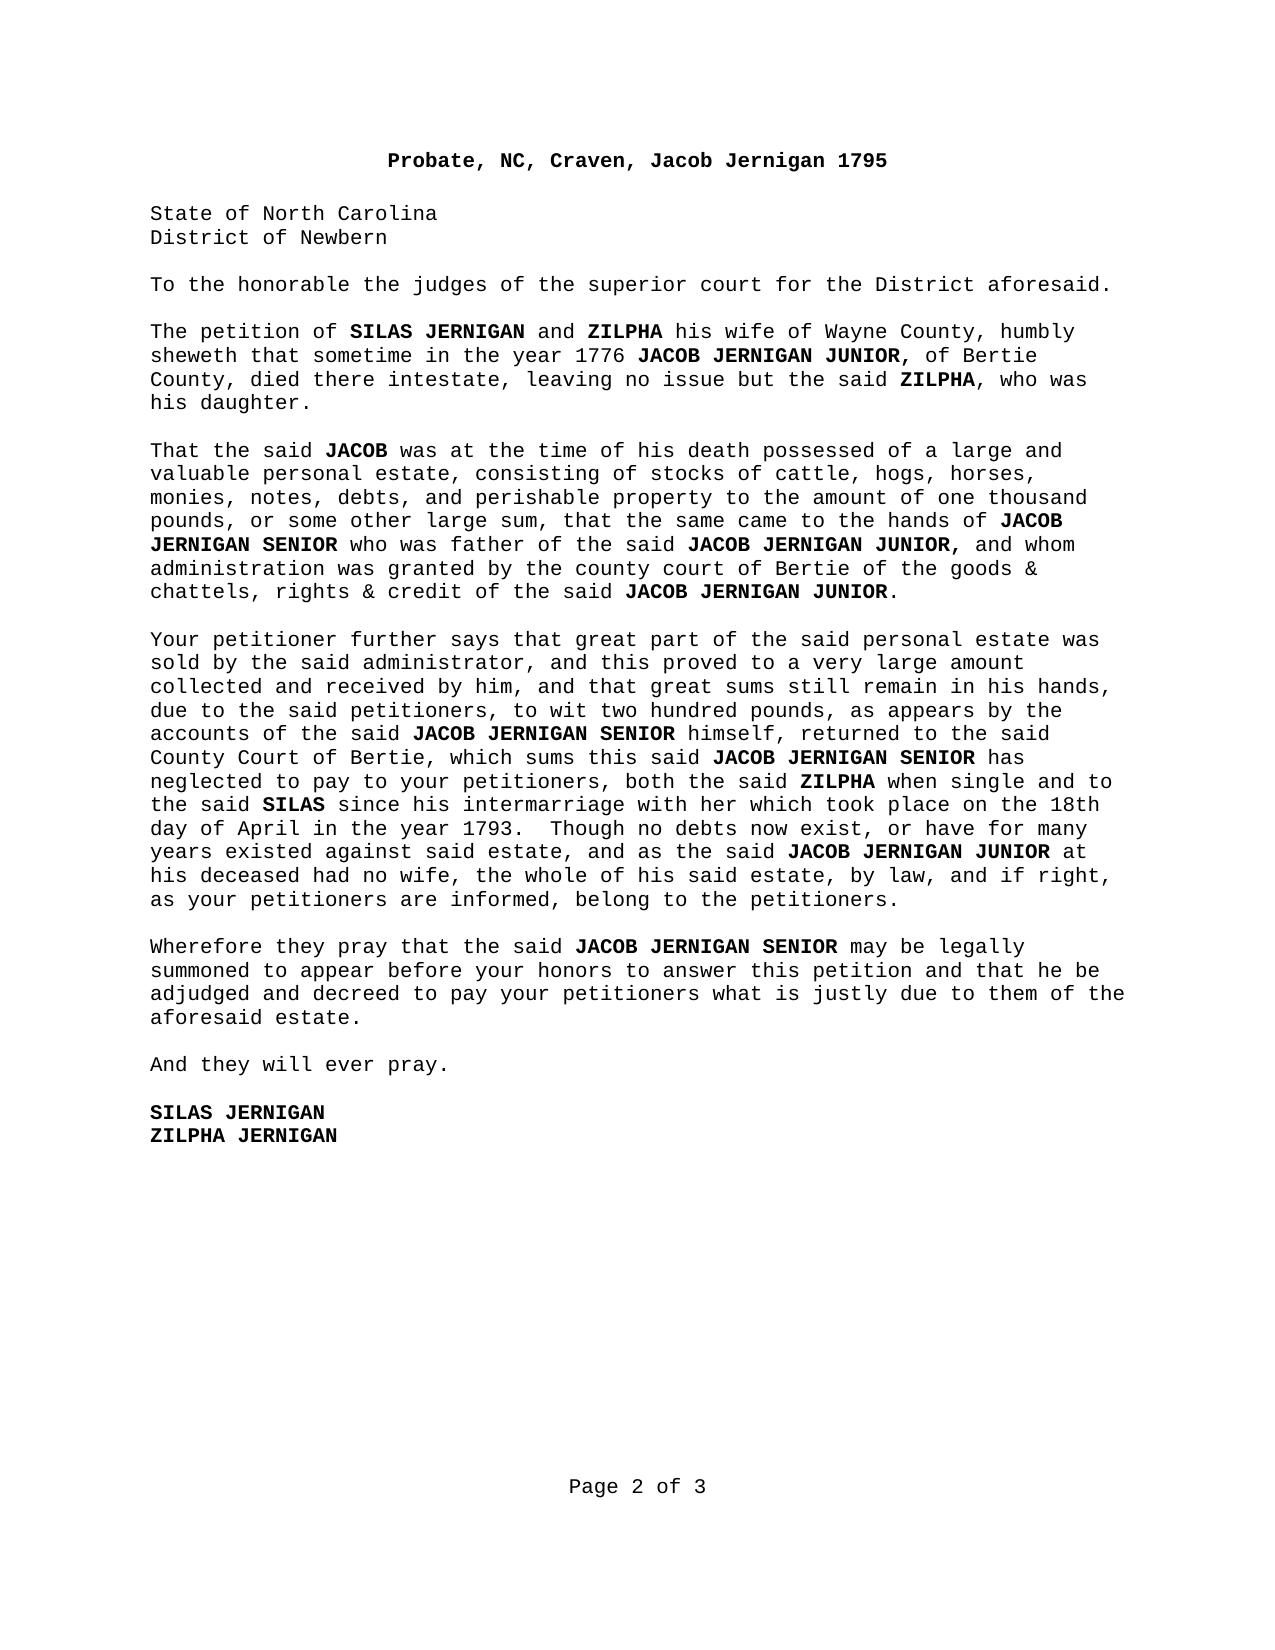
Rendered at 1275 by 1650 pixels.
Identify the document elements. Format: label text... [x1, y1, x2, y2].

text State of North Carolina District of Newbern To the honorable the judges of the superior court for the District aforesaid. The petition of Silas Jernigan and Zilpha his wife of Wayne County, humbly sheweth that sometime in the year 1776 Jacob Jernigan JUNIOR, of Bertie County, died there intestate, leaving no issue but the said Zilpha, who was his daughter. [150, 203, 1125, 416]
text Silas Jernigan Zilpha Jernigan [150, 1078, 1125, 1149]
text Wherefore they pray that the said Jacob Jernigan senior may be legally summoned to appear before your honors to answer this petition and that he be adjudged and decreed to pay your petitioners what is justly due to them of the aforesaid estate. [150, 936, 1125, 1031]
text And they will ever pray. [150, 1054, 1125, 1078]
text That the said Jacob was at the time of his death possessed of a large and valuable personal estate, consisting of stocks of cattle, hogs, horses, monies, notes, debts, and perishable property to the amount of one thousand pounds, or some other large sum, that the same came to the hands of Jacob Jernigan senior who was father of the said Jacob Jernigan JUNIOR, and whom administration was granted by the county court of Bertie of the goods & chattels, rights & credit of the said Jacob Jernigan JUNIOR. Your petitioner further says that great part of the said personal estate was sold by the said administrator, and this proved to a very large amount collected and received by him, and that great sums still remain in his hands, due to the said petitioners, to wit two hundred pounds, as appears by the accounts of the said Jacob Jernigan senior himself, returned to the said County Court of Bertie, which sums this said Jacob Jernigan senior has neglected to pay to your petitioners, both the said Zilpha when single and to the said SILAS since his intermarriage with her which took place on the 18th day of April in the year 1793. Though no debts now exist, or have for many years existed against said estate, and as the said Jacob Jernigan JUNIOR at his deceased had no wife, the whole of his said estate, by law, and if right, as your petitioners are informed, belong to the petitioners. [150, 439, 1125, 912]
